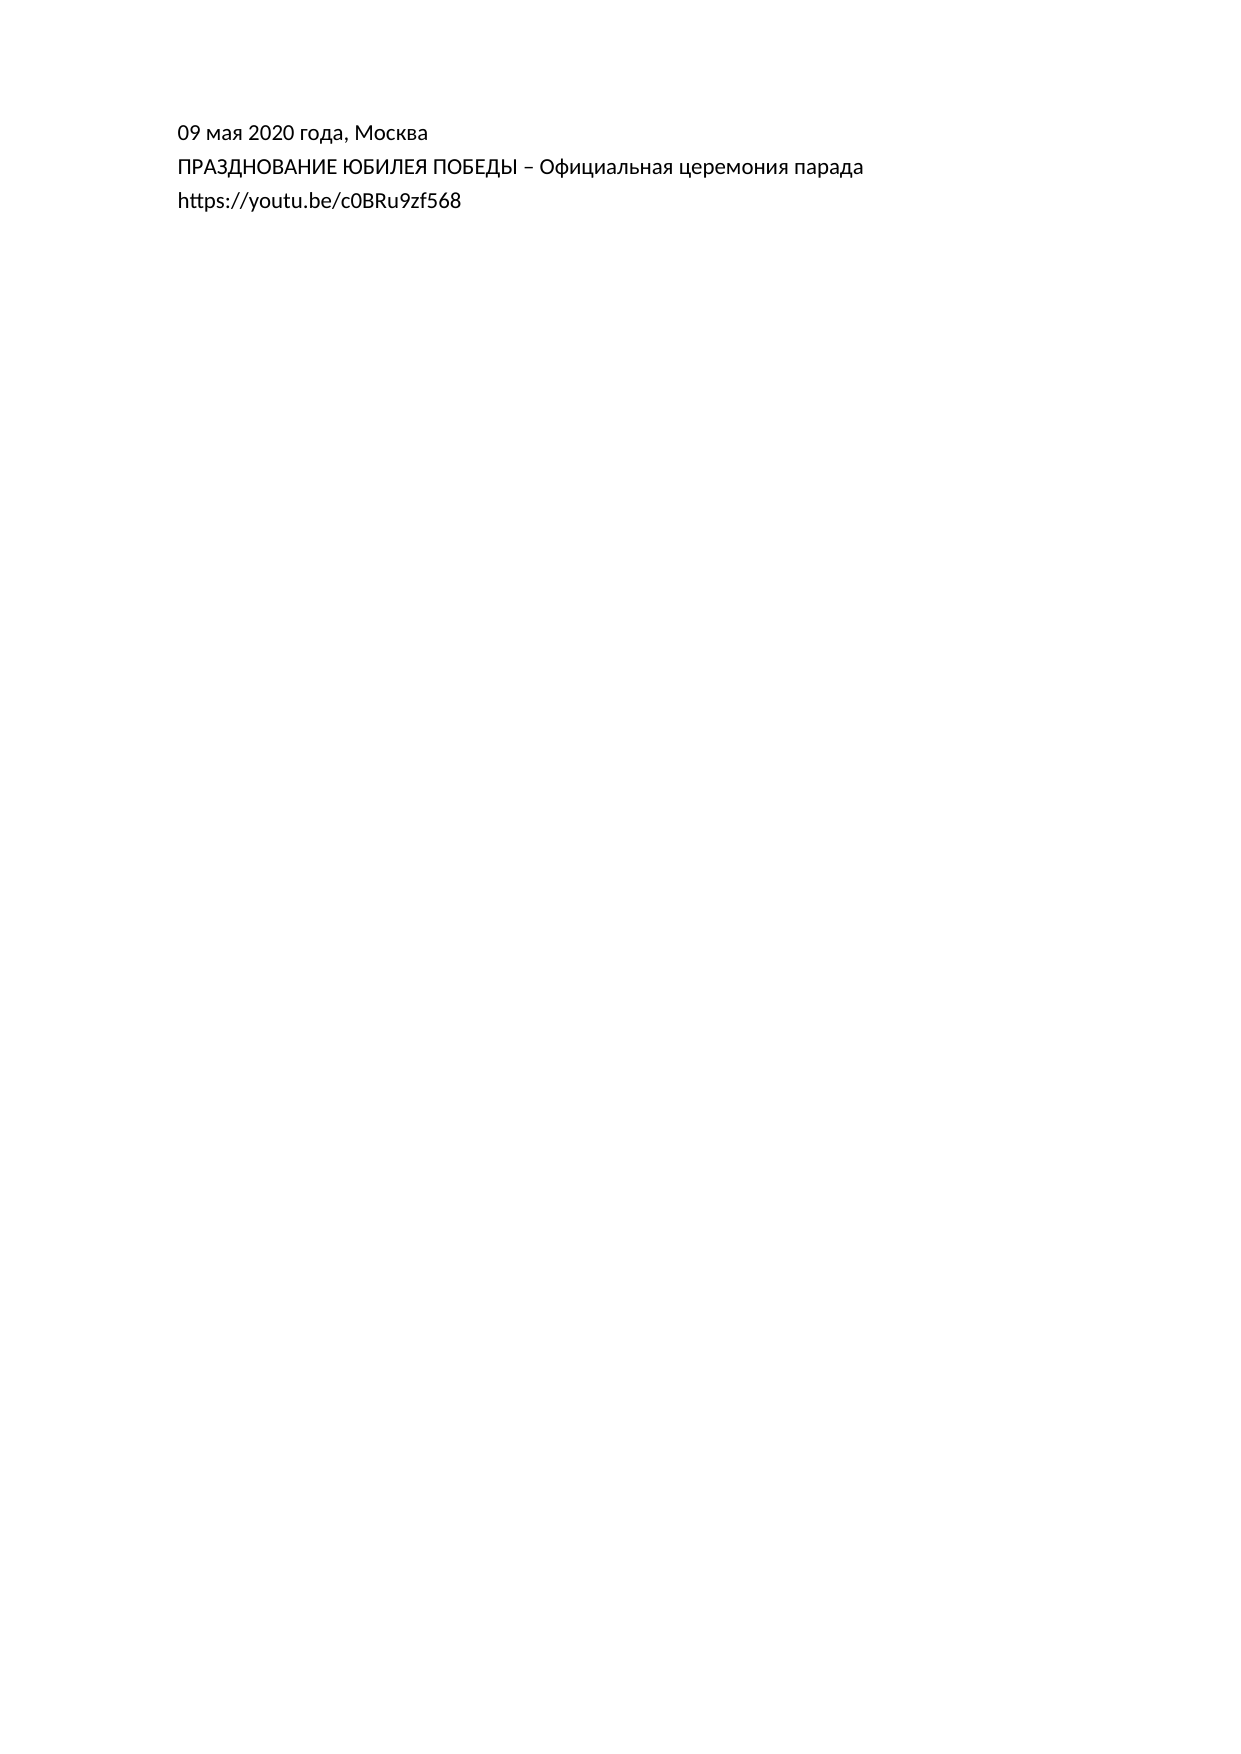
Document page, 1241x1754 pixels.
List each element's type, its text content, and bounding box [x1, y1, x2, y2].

text https://youtu.be/c0BRu9zf568 [177, 187, 1152, 215]
text ПРАЗДНОВАНИЕ ЮБИЛЕЯ ПОБЕДЫ – Официальная церемония парада [177, 152, 1152, 180]
text 09 мая 2020 года, Москва [177, 118, 1152, 146]
